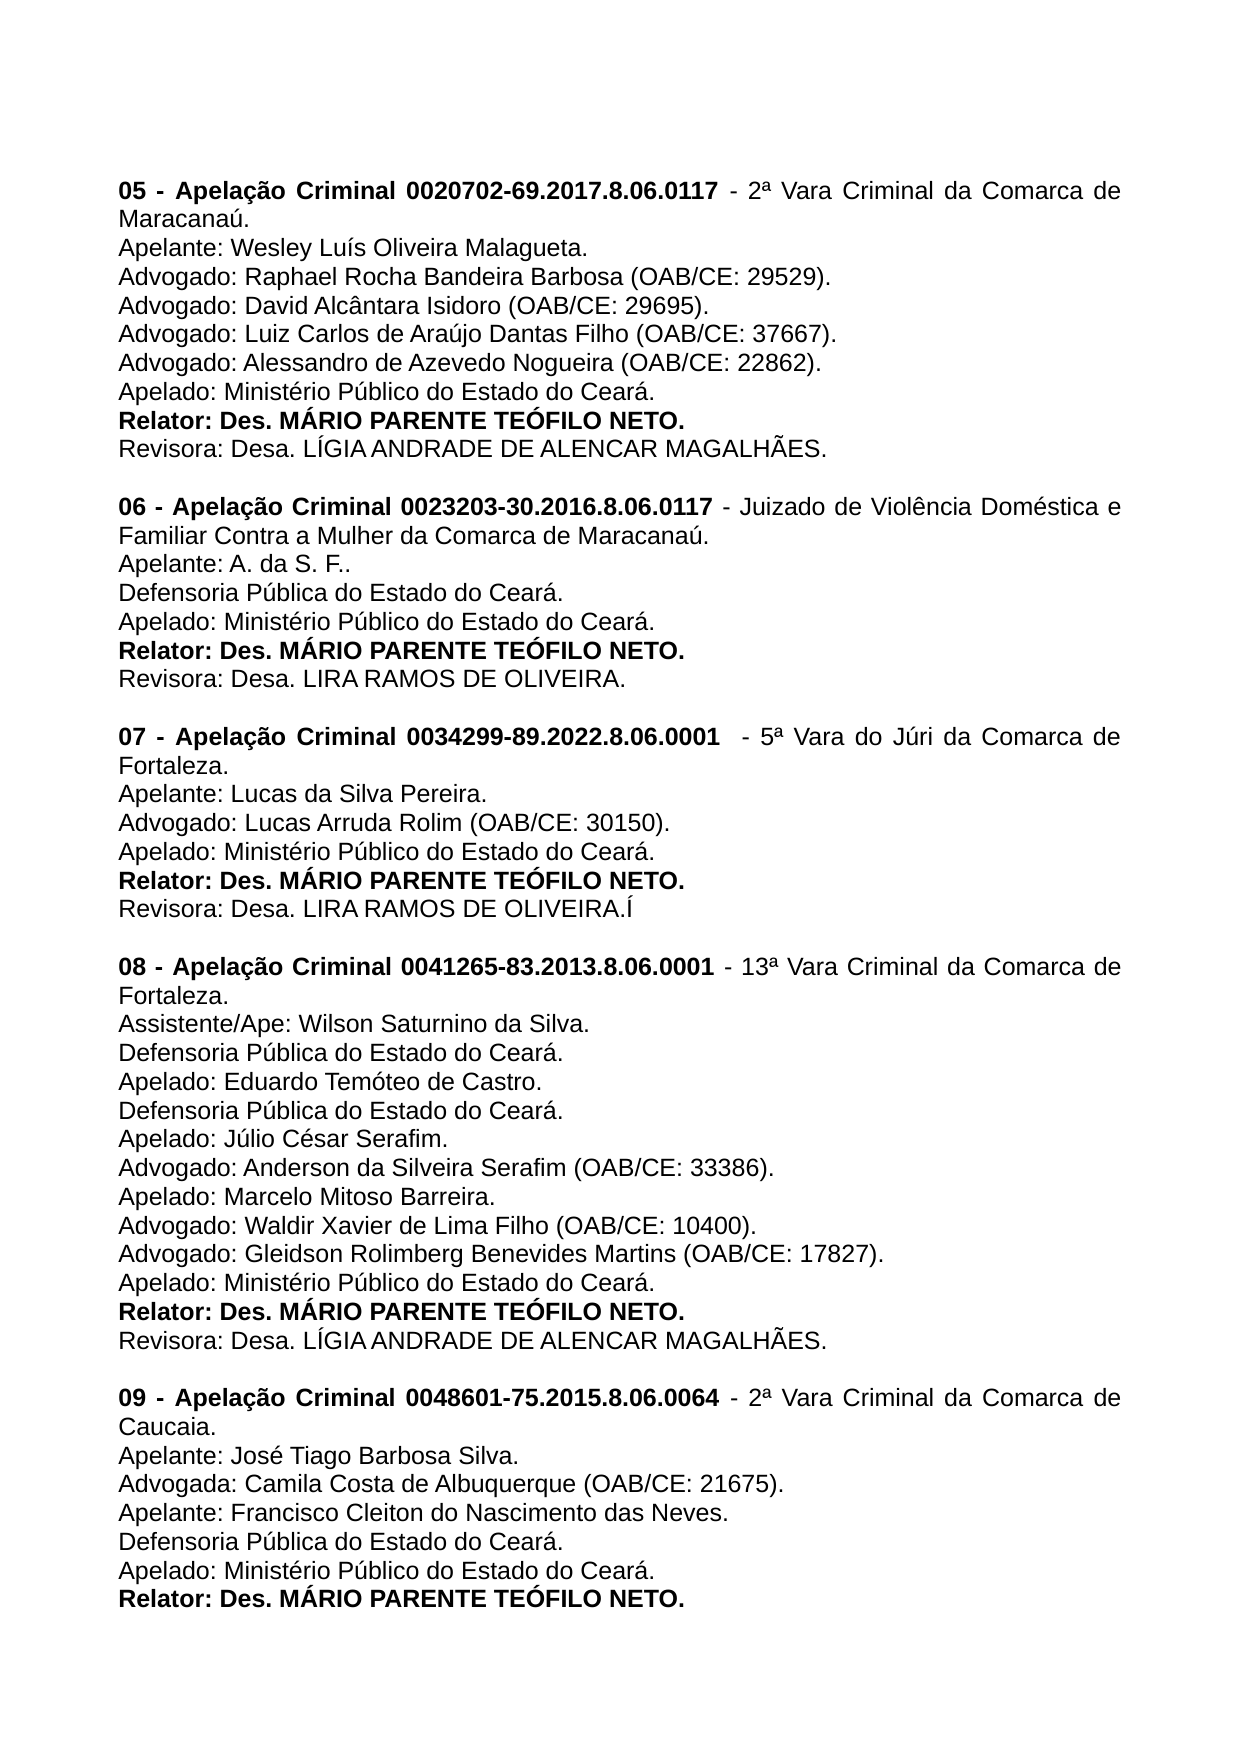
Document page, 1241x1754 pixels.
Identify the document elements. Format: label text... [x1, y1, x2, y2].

text 07 - Apelação Criminal 0034299-89.2022.8.06.0001 - 5ª Vara do Júri da Comarca de Fortaleza. [118, 722, 1122, 779]
text 05 - Apelação Criminal 0020702-69.2017.8.06.0117 - 2ª Vara Criminal da Comarca de Maracanaú. [118, 176, 1122, 233]
text Apelante: Francisco Cleiton do Nascimento das Neves. [118, 1498, 1122, 1527]
text Revisora: Desa. LÍGIA ANDRADE DE ALENCAR MAGALHÃES. [118, 434, 1122, 463]
text Revisora: Desa. LÍGIA ANDRADE DE ALENCAR MAGALHÃES. [118, 1326, 1122, 1354]
text Apelado: Ministério Público do Estado do Ceará. [118, 837, 1122, 866]
text Apelado: Júlio César Serafim. [118, 1124, 1122, 1153]
text Advogado: Anderson da Silveira Serafim (OAB/CE: 33386). [118, 1153, 1122, 1182]
text Apelante: José Tiago Barbosa Silva. [118, 1441, 1122, 1469]
text Apelado: Ministério Público do Estado do Ceará. [118, 1556, 1122, 1584]
text Defensoria Pública do Estado do Ceará. [118, 1038, 1122, 1067]
text Apelante: Lucas da Silva Pereira. [118, 779, 1122, 808]
text Apelado: Marcelo Mitoso Barreira. [118, 1182, 1122, 1211]
text 06 - Apelação Criminal 0023203-30.2016.8.06.0117 - Juizado de Violência Doméstica e Familiar Contra a Mulher da Comarca de Maracanaú. [118, 492, 1122, 549]
text Relator: Des. MÁRIO PARENTE TEÓFILO NETO. [118, 406, 1122, 434]
text Relator: Des. MÁRIO PARENTE TEÓFILO NETO. [118, 1297, 1122, 1326]
text Advogado: Luiz Carlos de Araújo Dantas Filho (OAB/CE: 37667). [118, 319, 1122, 348]
text Defensoria Pública do Estado do Ceará. [118, 578, 1122, 607]
text Advogada: Camila Costa de Albuquerque (OAB/CE: 21675). [118, 1469, 1122, 1498]
text Relator: Des. MÁRIO PARENTE TEÓFILO NETO. [118, 636, 1122, 664]
text Apelado: Ministério Público do Estado do Ceará. [118, 377, 1122, 406]
text Defensoria Pública do Estado do Ceará. [118, 1527, 1122, 1556]
text Advogado: David Alcântara Isidoro (OAB/CE: 29695). [118, 291, 1122, 319]
text 08 - Apelação Criminal 0041265-83.2013.8.06.0001 - 13ª Vara Criminal da Comarca de Fortaleza. [118, 952, 1122, 1009]
text Revisora: Desa. LIRA RAMOS DE OLIVEIRA. [118, 664, 1122, 693]
text Assistente/Ape: Wilson Saturnino da Silva. [118, 1009, 1122, 1038]
text Advogado: Gleidson Rolimberg Benevides Martins (OAB/CE: 17827). [118, 1239, 1122, 1268]
text Apelante: Wesley Luís Oliveira Malagueta. [118, 233, 1122, 262]
text 09 - Apelação Criminal 0048601-75.2015.8.06.0064 - 2ª Vara Criminal da Comarca de Caucaia. [118, 1383, 1122, 1441]
text Advogado: Lucas Arruda Rolim (OAB/CE: 30150). [118, 808, 1122, 837]
text Apelado: Ministério Público do Estado do Ceará. [118, 607, 1122, 636]
text Advogado: Waldir Xavier de Lima Filho (OAB/CE: 10400). [118, 1211, 1122, 1239]
text Apelante: A. da S. F.. [118, 549, 1122, 578]
text Apelado: Ministério Público do Estado do Ceará. [118, 1268, 1122, 1297]
text Defensoria Pública do Estado do Ceará. [118, 1096, 1122, 1124]
text Advogado: Raphael Rocha Bandeira Barbosa (OAB/CE: 29529). [118, 262, 1122, 291]
text Relator: Des. MÁRIO PARENTE TEÓFILO NETO. [118, 866, 1122, 894]
text Relator: Des. MÁRIO PARENTE TEÓFILO NETO. [118, 1584, 1122, 1613]
text Revisora: Desa. LIRA RAMOS DE OLIVEIRA.Í [118, 894, 1122, 923]
text Apelado: Eduardo Temóteo de Castro. [118, 1067, 1122, 1096]
text Advogado: Alessandro de Azevedo Nogueira (OAB/CE: 22862). [118, 348, 1122, 377]
